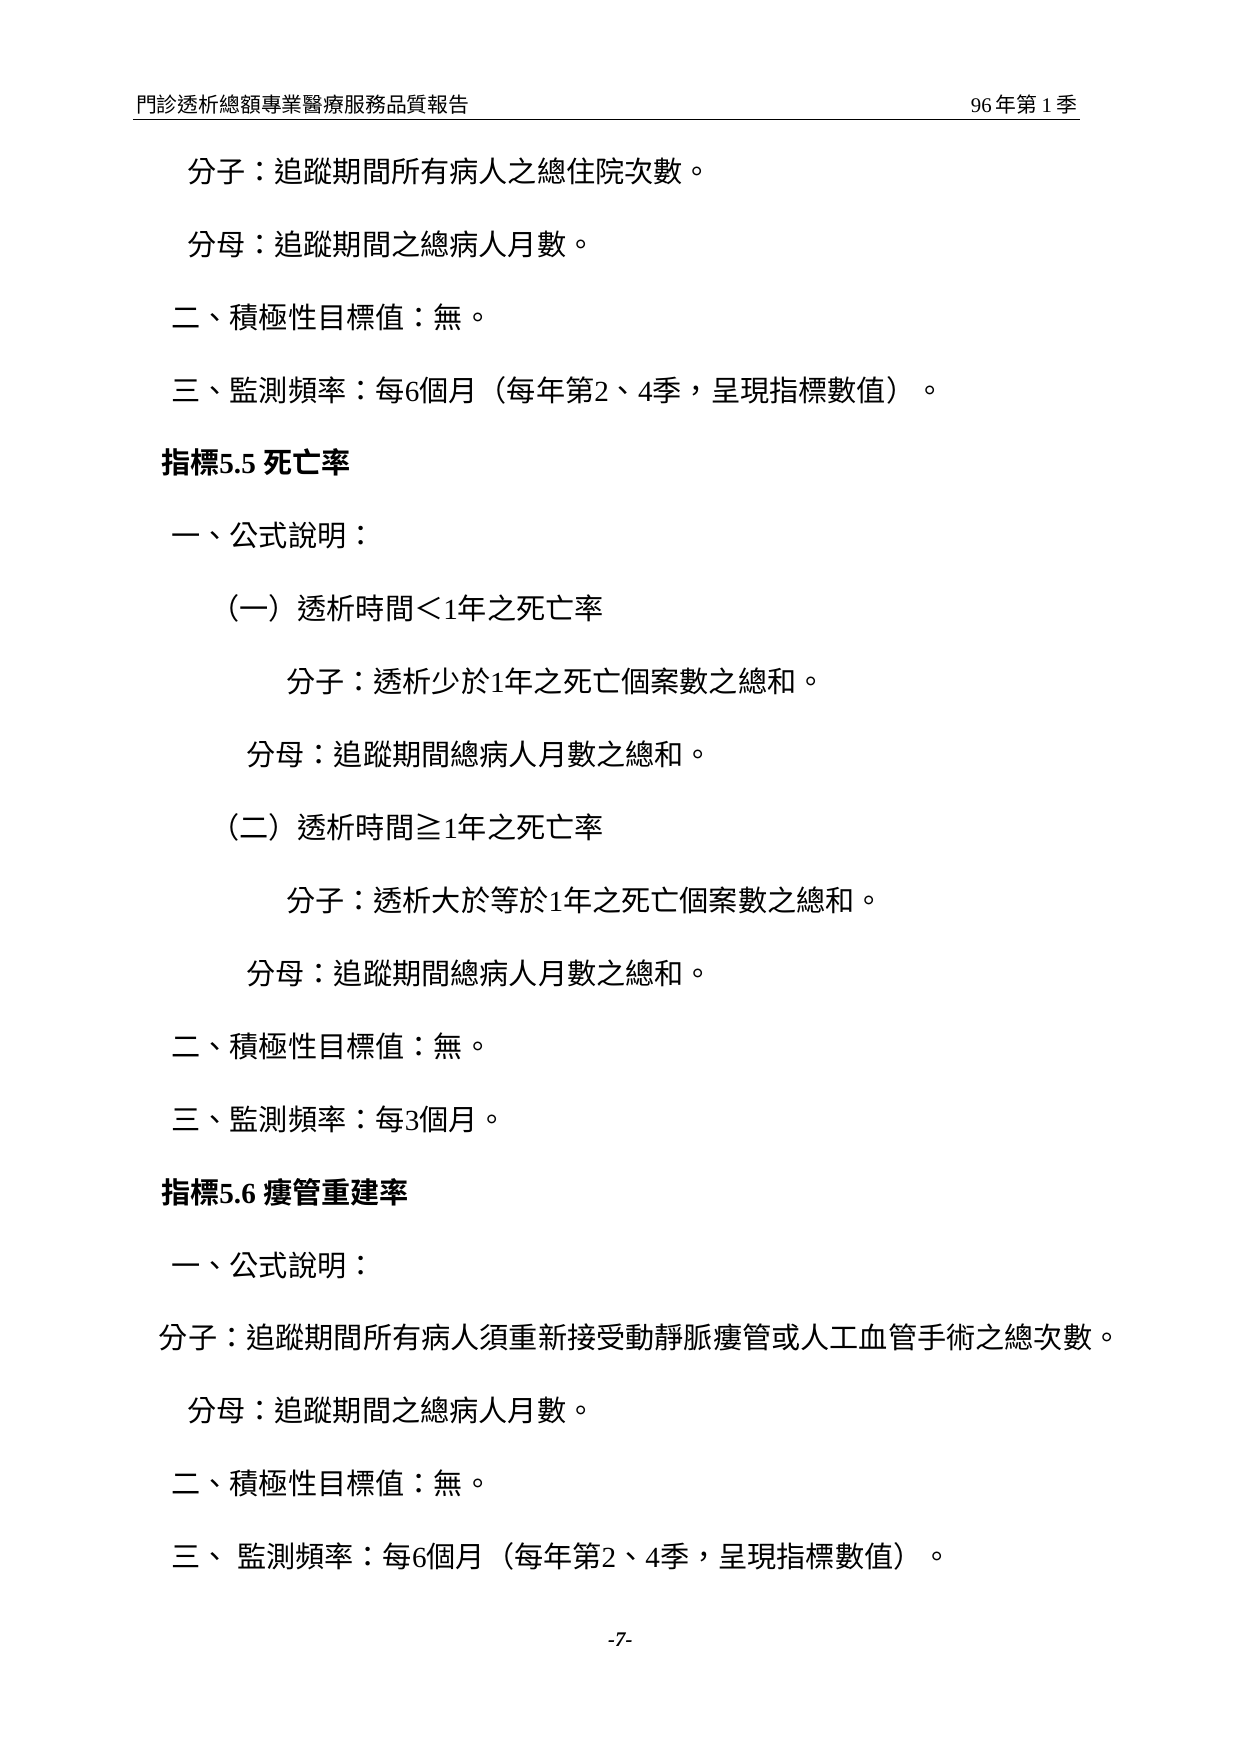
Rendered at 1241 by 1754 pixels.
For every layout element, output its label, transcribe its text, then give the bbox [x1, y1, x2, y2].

text 分母：追蹤期間總病人月數之總和。 [210, 727, 1104, 775]
list 監測頻率：每3個月。 [171, 1092, 1104, 1140]
text 分子：追蹤期間所有病人須重新接受動靜脈瘻管或人工血管手術之總次數。 [86, 1311, 1104, 1358]
text 分子：追蹤期間所有病人之總住院次數。 [136, 144, 1104, 192]
list 積極性目標值：無。 [171, 1456, 1104, 1504]
text 分母：追蹤期間之總病人月數。 [136, 1383, 1104, 1431]
list 透析時間≧1年之死亡率 [210, 800, 1104, 848]
text 指標5.5 死亡率 [161, 436, 1104, 483]
list 透析時間＜1年之死亡率 [210, 581, 1104, 629]
text 分子：透析大於等於1年之死亡個案數之總和。 [286, 873, 1104, 921]
list 積極性目標值：無。 [171, 290, 1104, 338]
text 指標5.6 瘻管重建率 [161, 1165, 1104, 1213]
list 監測頻率：每6個月（每年第2、4季，呈現指標數值）。 [171, 1529, 1104, 1577]
list 監測頻率：每6個月（每年第2、4季，呈現指標數值）。 [171, 363, 1104, 411]
text 分子：透析少於1年之死亡個案數之總和。 [286, 654, 1104, 702]
list 公式說明： [171, 1238, 1104, 1286]
text 分母：追蹤期間總病人月數之總和。 [210, 946, 1104, 994]
list 積極性目標值：無。 [171, 1019, 1104, 1067]
list 公式說明： [171, 508, 1104, 556]
text 分母：追蹤期間之總病人月數。 [136, 217, 1104, 265]
